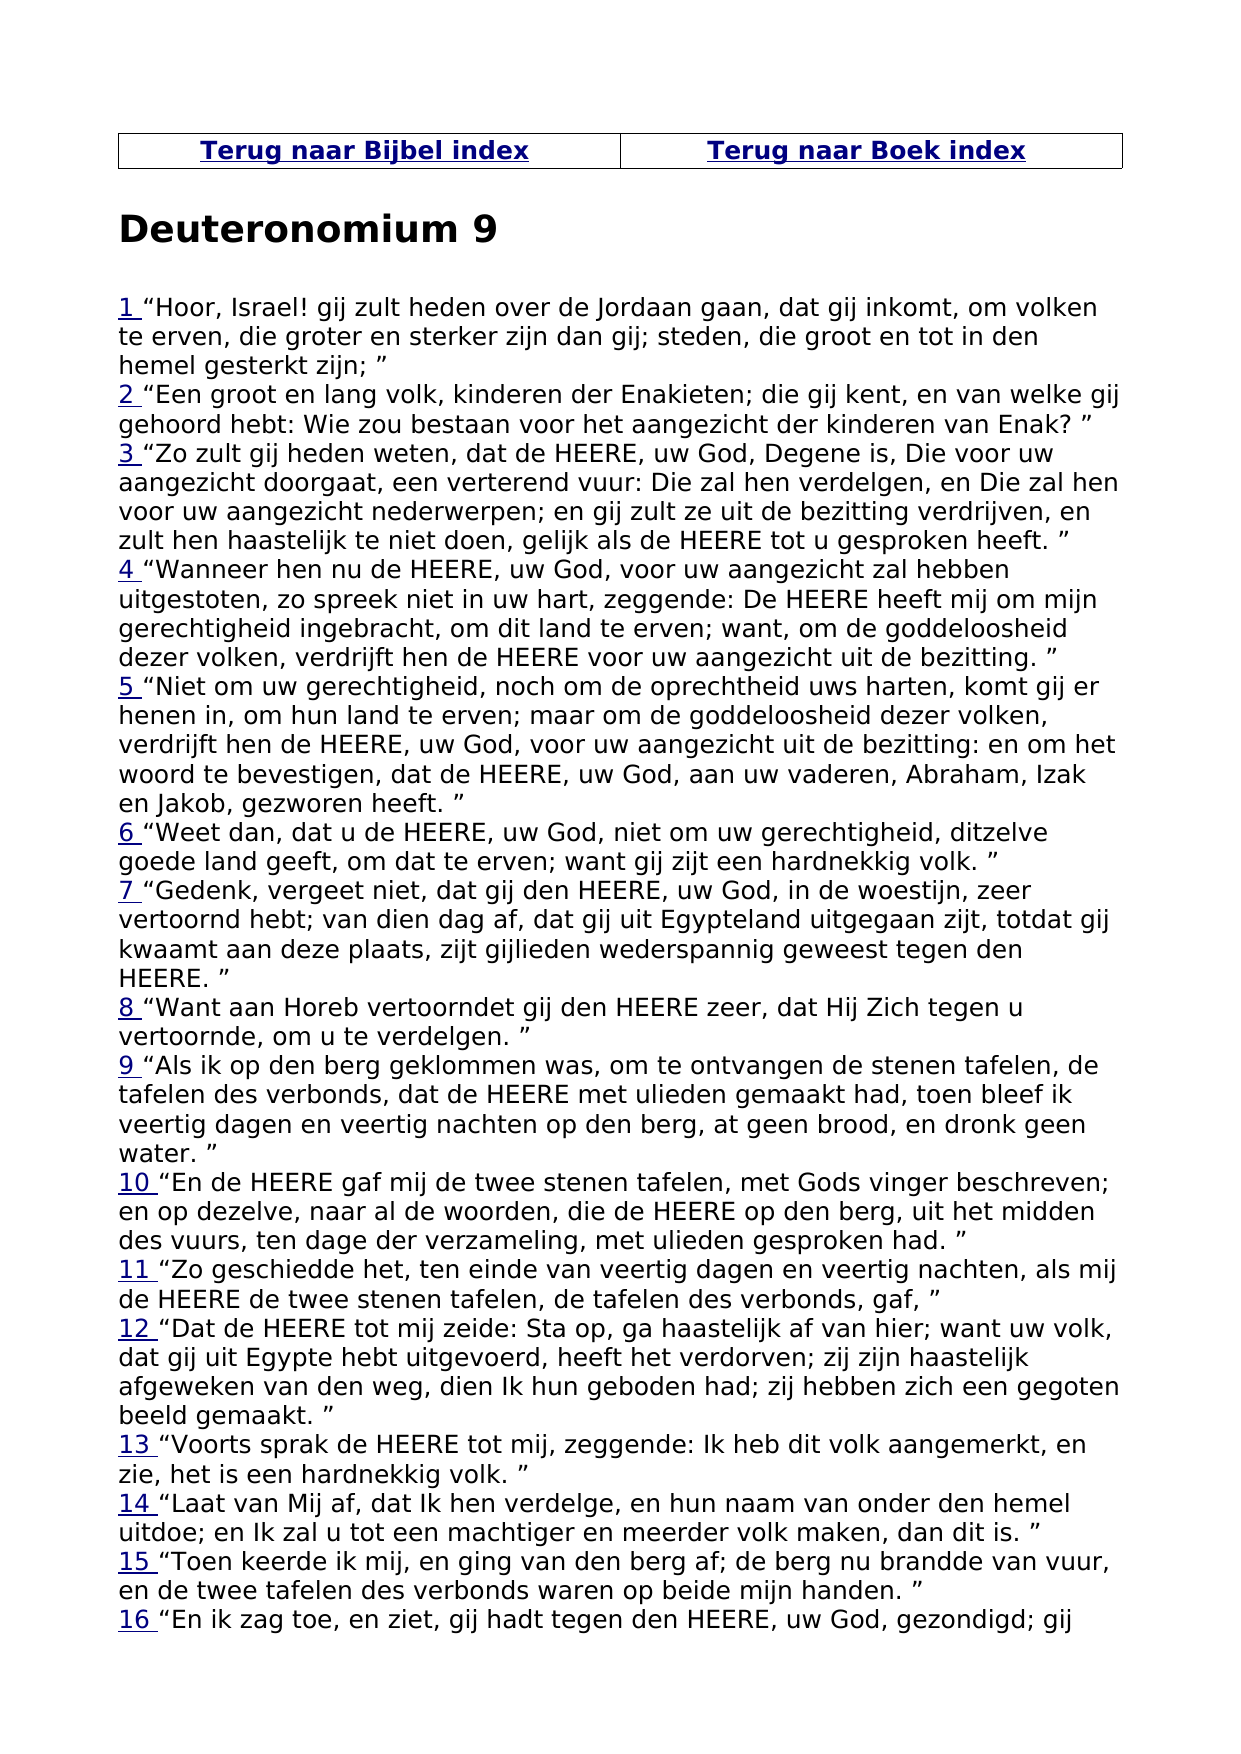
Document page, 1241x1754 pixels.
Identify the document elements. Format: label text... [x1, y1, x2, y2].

text 1 “Hoor, Israel! gij zult heden over de Jordaan gaan, dat gij inkomt, om volken te erven, die groter en sterker zijn dan gij; steden, die groot en tot in den hemel gesterkt zijn; ” 2 “Een groot en lang volk, kinderen der Enakieten; die gij kent, en van welke gij gehoord hebt: Wie zou bestaan voor het aangezicht der kinderen van Enak? ” 3 “Zo zult gij heden weten, dat de HEERE, uw God, Degene is, Die voor uw aangezicht doorgaat, een verterend vuur: Die zal hen verdelgen, en Die zal hen voor uw aangezicht nederwerpen; en gij zult ze uit de bezitting verdrijven, en zult hen haastelijk te niet doen, gelijk als de HEERE tot u gesproken heeft. ” 4 “Wanneer hen nu de HEERE, uw God, voor uw aangezicht zal hebben uitgestoten, zo spreek niet in uw hart, zeggende: De HEERE heeft mij om mijn gerechtigheid ingebracht, om dit land te erven; want, om de goddeloosheid dezer volken, verdrijft hen de HEERE voor uw aangezicht uit de bezitting. ” 5 “Niet om uw gerechtigheid, noch om de oprechtheid uws harten, komt gij er henen in, om hun land te erven; maar om de goddeloosheid dezer volken, verdrijft hen de HEERE, uw God, voor uw aangezicht uit de bezitting: en om het woord te bevestigen, dat de HEERE, uw God, aan uw vaderen, Abraham, Izak en Jakob, gezworen heeft. ” 6 “Weet dan, dat u de HEERE, uw God, niet om uw gerechtigheid, ditzelve goede land geeft, om dat te erven; want gij zijt een hardnekkig volk. ” 7 “Gedenk, vergeet niet, dat gij den HEERE, uw God, in de woestijn, zeer vertoornd hebt; van dien dag af, dat gij uit Egypteland uitgegaan zijt, totdat gij kwaamt aan deze plaats, zijt gijlieden wederspannig geweest tegen den HEERE. ” 8 “Want aan Horeb vertoorndet gij den HEERE zeer, dat Hij Zich tegen u vertoornde, om u te verdelgen. ” 9 “Als ik op den berg geklommen was, om te ontvangen de stenen tafelen, de tafelen des verbonds, dat de HEERE met ulieden gemaakt had, toen bleef ik veertig dagen en veertig nachten op den berg, at geen brood, en dronk geen water. ” 10 “En de HEERE gaf mij de twee stenen tafelen, met Gods vinger beschreven; en op dezelve, naar al de woorden, die de HEERE op den berg, uit het midden des vuurs, ten dage der verzameling, met ulieden gesproken had. ” 11 “Zo geschiedde het, ten einde van veertig dagen en veertig nachten, als mij de HEERE de twee stenen tafelen, de tafelen des verbonds, gaf, ” 12 “Dat de HEERE tot mij zeide: Sta op, ga haastelijk af van hier; want uw volk, dat gij uit Egypte hebt uitgevoerd, heeft het verdorven; zij zijn haastelijk afgeweken van den weg, dien Ik hun geboden had; zij hebben zich een gegoten beeld gemaakt. ” 13 “Voorts sprak de HEERE tot mij, zeggende: Ik heb dit volk aangemerkt, en zie, het is een hardnekkig volk. ” 14 “Laat van Mij af, dat Ik hen verdelge, en hun naam van onder den hemel uitdoe; en Ik zal u tot een machtiger en meerder volk maken, dan dit is. ” 15 “Toen keerde ik mij, en ging van den berg af; de berg nu brandde van vuur, en de twee tafelen des verbonds waren op beide mijn handen. ” 16 “En ik zag toe, en ziet, gij hadt tegen den HEERE, uw God, gezondigd; gij [118, 264, 1122, 1635]
table_header Terug naar Bijbel index [119, 134, 620, 168]
table_header Terug naar Boek index [621, 134, 1122, 168]
subtitle Deuteronomium 9 [118, 208, 1122, 252]
